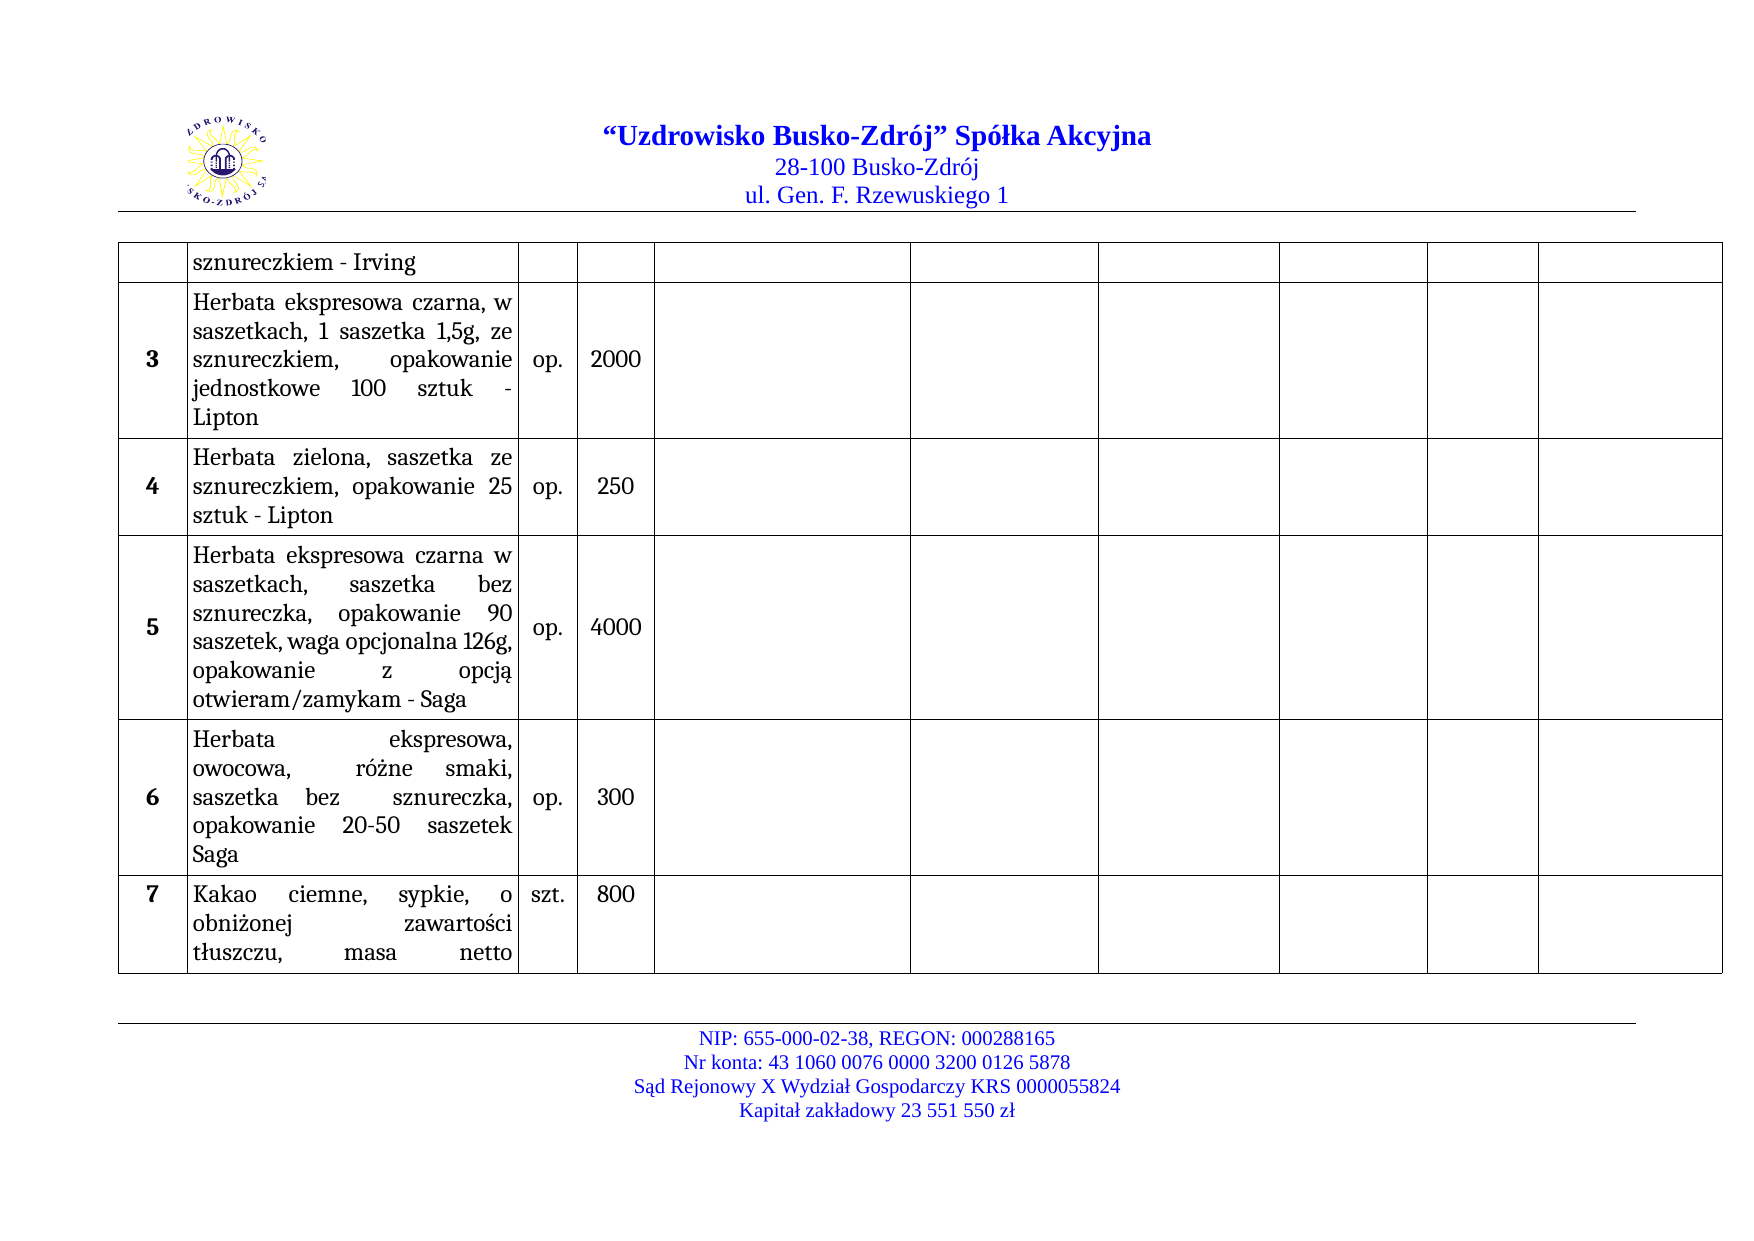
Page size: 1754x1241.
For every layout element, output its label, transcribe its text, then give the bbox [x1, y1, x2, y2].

table_cell [911, 720, 1098, 874]
table_cell Kakao ciemne, sypkie, o obniżonej zawartości tłuszczu, masa netto [188, 876, 518, 972]
table_cell op. [519, 720, 577, 874]
table_cell [1428, 243, 1538, 282]
table_cell [519, 243, 577, 282]
table_cell [1539, 283, 1722, 437]
table_cell [1280, 536, 1427, 719]
table_cell [119, 243, 187, 282]
table_cell Herbata ekspresowa czarna, w saszetkach, 1 saszetka 1,5g, ze sznureczkiem, opakowanie jednostkowe 100 sztuk - Lipton [188, 283, 518, 437]
table_cell [1539, 876, 1722, 972]
table_cell [1539, 243, 1722, 282]
table_cell [655, 283, 910, 437]
table_cell 7 [119, 876, 187, 972]
table_cell [578, 243, 654, 282]
table_cell [1099, 876, 1279, 972]
table_cell 4 [119, 439, 187, 535]
table_cell [1280, 243, 1427, 282]
table_cell 2000 [578, 283, 654, 437]
table_cell [911, 243, 1098, 282]
table_cell 4000 [578, 536, 654, 719]
table_cell [1280, 283, 1427, 437]
table_cell [1539, 439, 1722, 535]
table_cell [1428, 876, 1538, 972]
table_cell [655, 536, 910, 719]
table_cell [655, 243, 910, 282]
table_cell op. [519, 283, 577, 437]
table_cell op. [519, 439, 577, 535]
table_cell 800 [578, 876, 654, 972]
table_cell sznureczkiem - Irving [188, 243, 518, 282]
table_cell Herbata zielona, saszetka ze sznureczkiem, opakowanie 25 sztuk - Lipton [188, 439, 518, 535]
table_cell 5 [119, 536, 187, 719]
table_cell 3 [119, 283, 187, 437]
table_cell [1539, 536, 1722, 719]
table_cell [911, 283, 1098, 437]
table_cell [911, 536, 1098, 719]
table_cell Herbata ekspresowa, owocowa, różne smaki, saszetka bez sznureczka, opakowanie 20-50 saszetek Saga [188, 720, 518, 874]
table_cell [655, 876, 910, 972]
table_cell 6 [119, 720, 187, 874]
table_cell [655, 720, 910, 874]
table_cell [911, 876, 1098, 972]
table_cell [1280, 439, 1427, 535]
table_cell Herbata ekspresowa czarna w saszetkach, saszetka bez sznureczka, opakowanie 90 saszetek, waga opcjonalna 126g, opakowanie z opcją otwieram/zamykam - Saga [188, 536, 518, 719]
table_cell [1428, 720, 1538, 874]
table_cell [1099, 283, 1279, 437]
table_cell [1099, 720, 1279, 874]
table_cell [911, 439, 1098, 535]
table_cell 250 [578, 439, 654, 535]
table_cell [1428, 283, 1538, 437]
table_cell [1280, 720, 1427, 874]
table_cell [1539, 720, 1722, 874]
table_cell [1099, 439, 1279, 535]
table_cell [1428, 439, 1538, 535]
table_cell [1280, 876, 1427, 972]
table_cell [655, 439, 910, 535]
table_cell 300 [578, 720, 654, 874]
table_cell op. [519, 536, 577, 719]
table_cell [1099, 536, 1279, 719]
table_cell [1428, 536, 1538, 719]
table_cell szt. [519, 876, 577, 972]
table_cell [1099, 243, 1279, 282]
